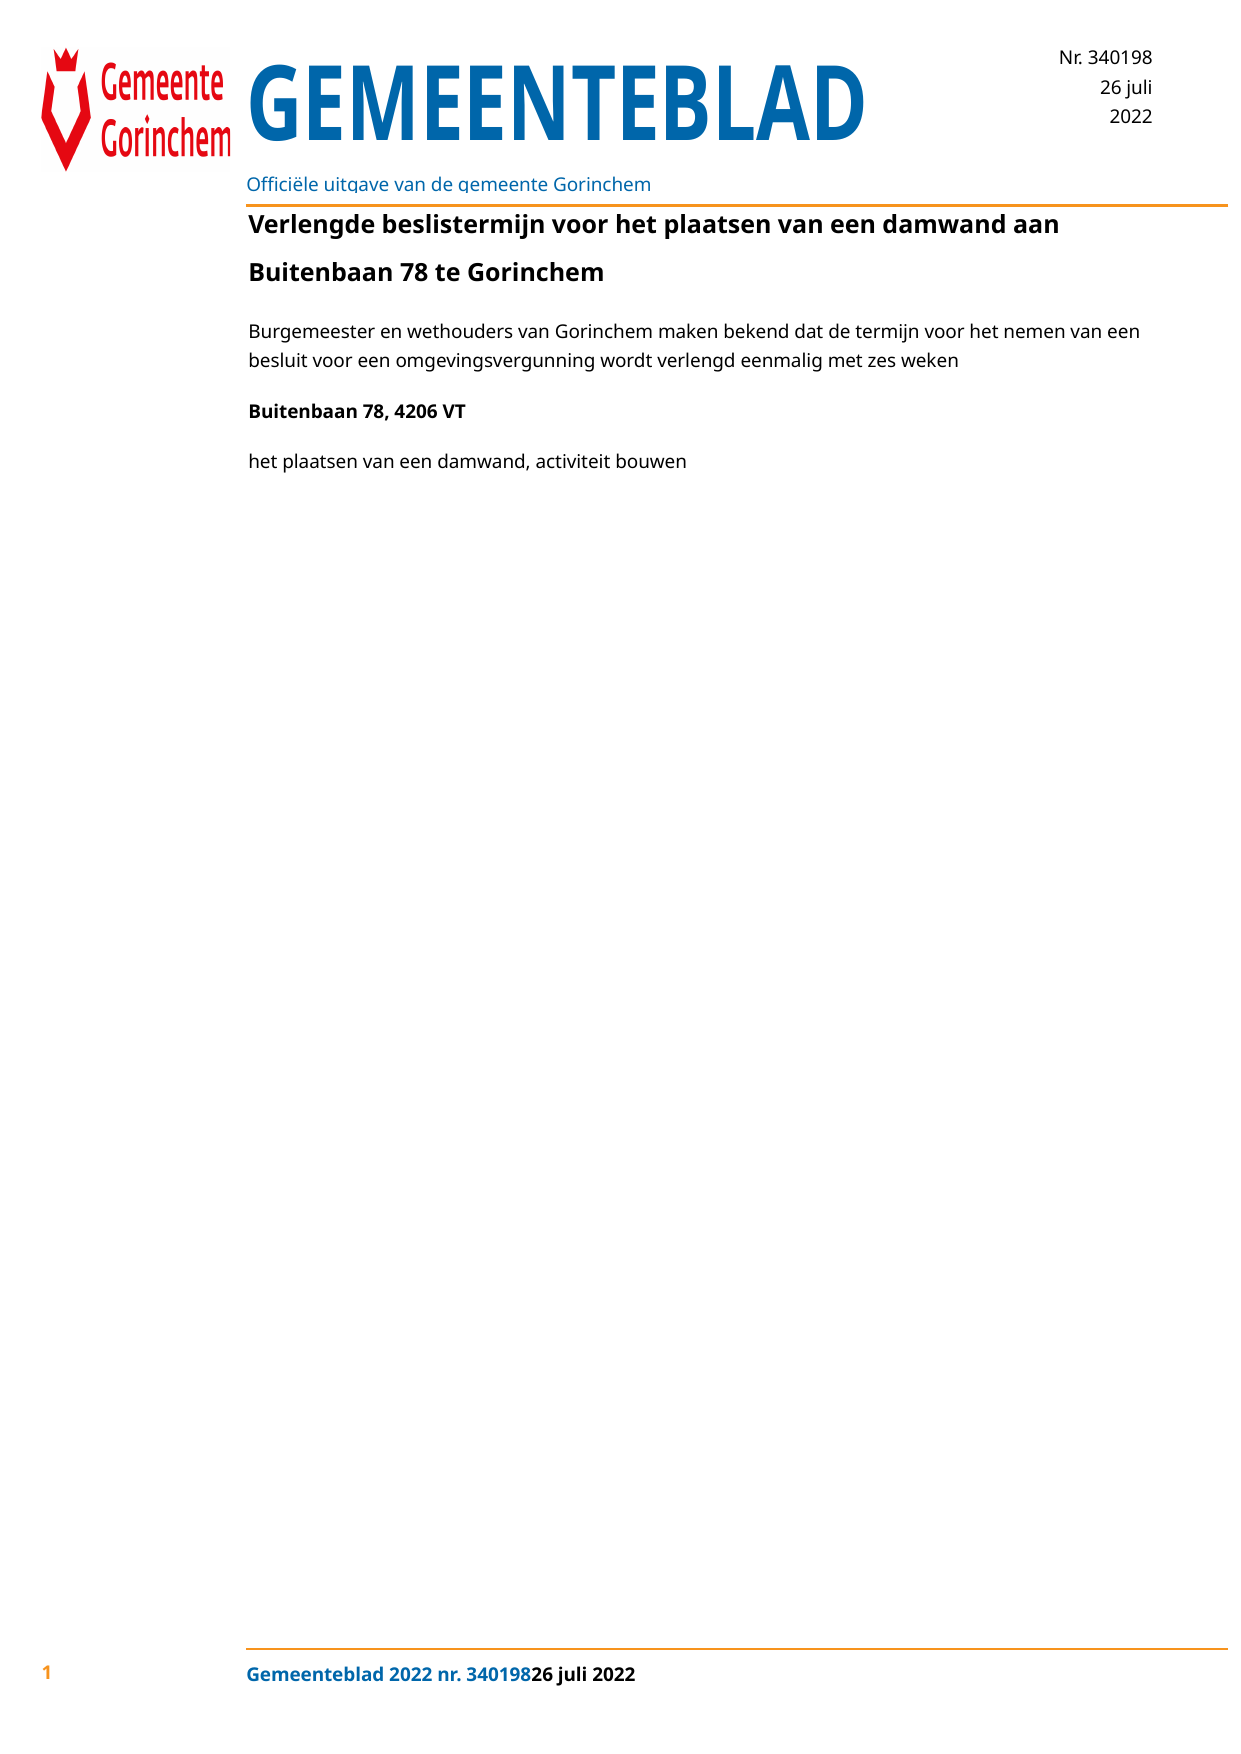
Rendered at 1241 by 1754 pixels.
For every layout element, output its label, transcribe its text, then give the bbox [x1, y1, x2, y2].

picture [41, 47, 231, 172]
text Verlengde beslistermijn voor het plaatsen van een damwand aan Buitenbaan 78 te Gorinchem [248, 207, 1152, 288]
text het plaatsen van een damwand, activiteit bouwen [248, 448, 1152, 474]
text Buitenbaan 78, 4206 VT [248, 398, 1152, 424]
text Burgemeester en wethouders van Gorinchem maken bekend dat de termijn voor het nemen van een besluit voor een omgevingsvergunning wordt verlengd eenmalig met zes weken [248, 318, 1152, 373]
